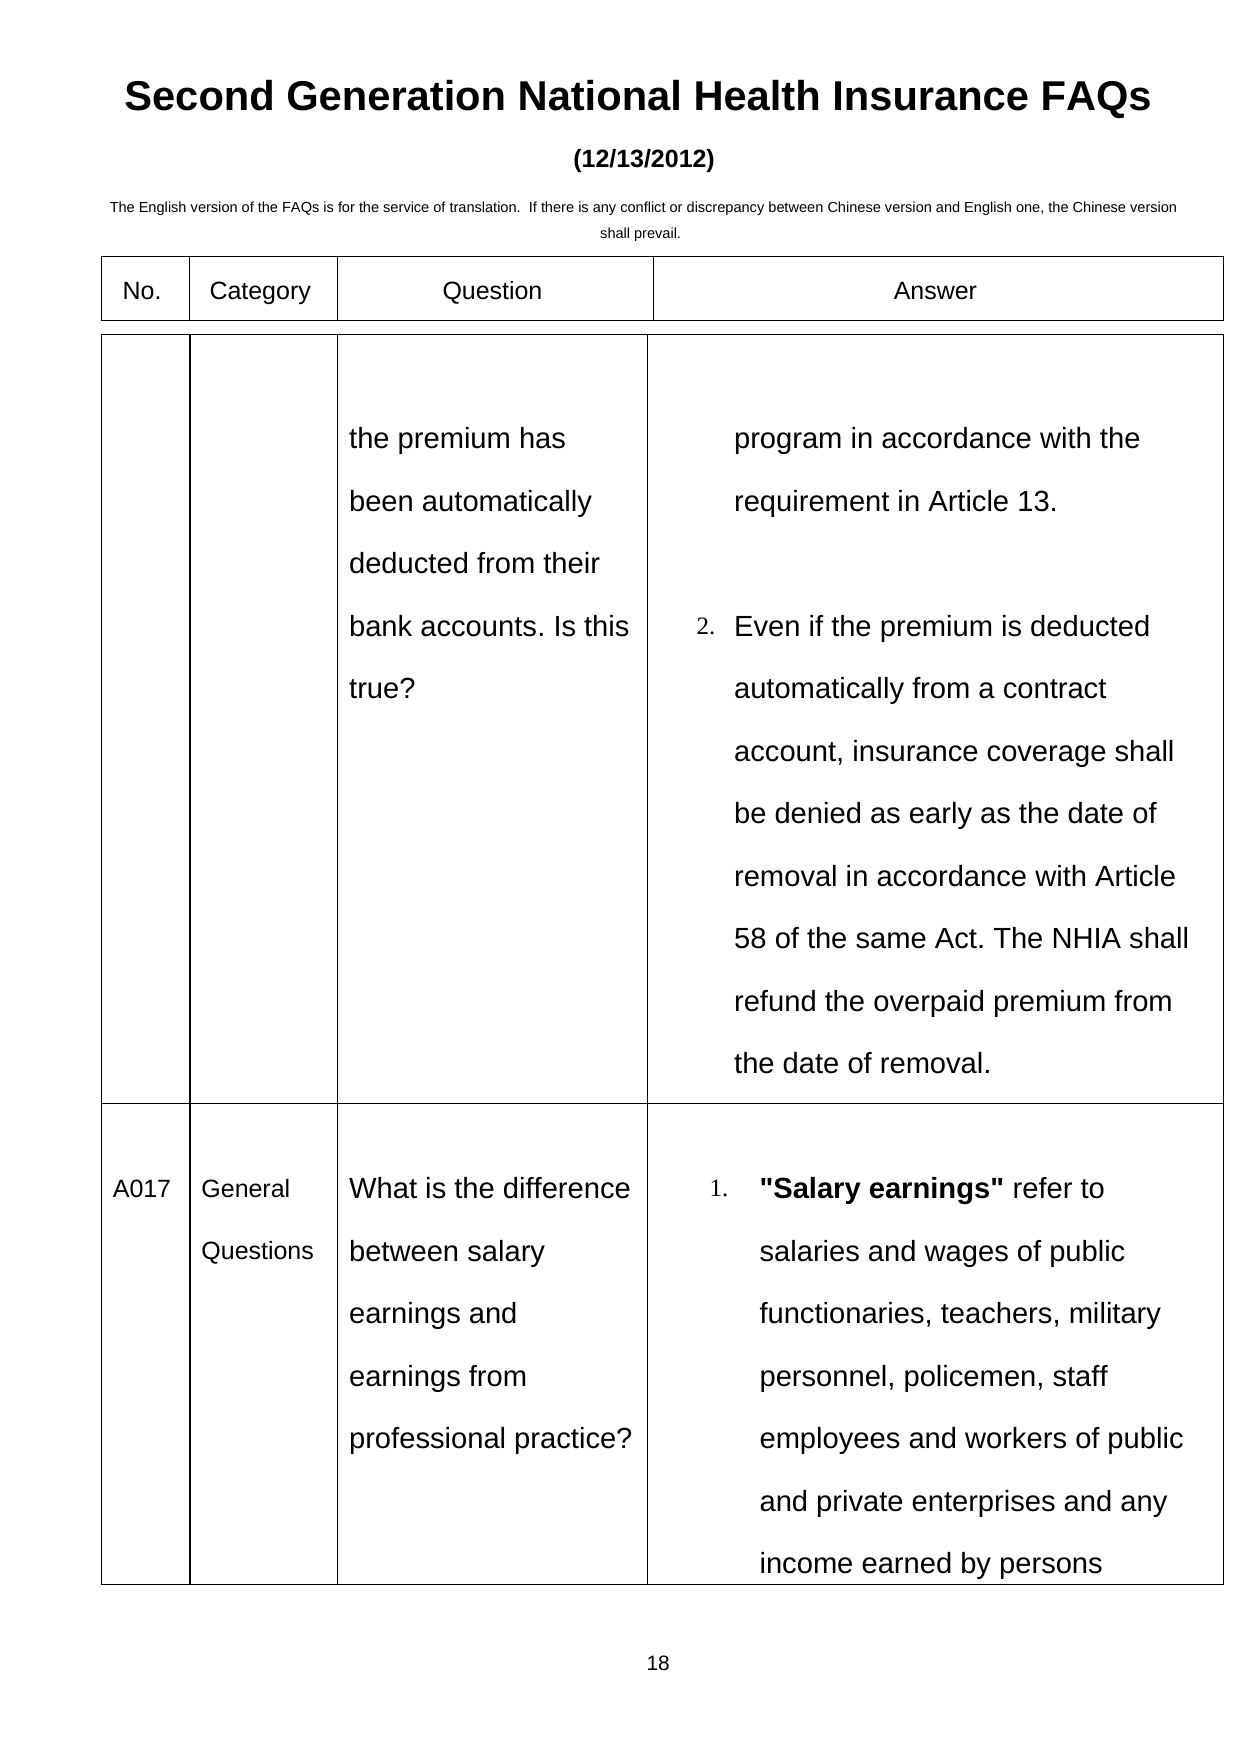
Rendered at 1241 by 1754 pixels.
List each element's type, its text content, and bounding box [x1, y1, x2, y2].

table_cell [102, 335, 189, 1102]
table_cell A017 [102, 1104, 189, 1584]
table_cell General Questions [191, 1104, 337, 1584]
table_cell program in accordance with the requirement in Article 13. Even if the premium is deducted automatically from a contract account, insurance coverage shall be denied as early as the date of removal in accordance with Article 58 of the same Act. The NHIA shall refund the overpaid premium from the date of removal. [648, 335, 1223, 1102]
table_cell [191, 335, 337, 1102]
table_cell "Salary earnings" refer to salaries and wages of public functionaries, teachers, military personnel, policemen, staff employees and workers of public and private enterprises and any income earned by persons [648, 1104, 1223, 1584]
table_cell What is the difference between salary earnings and earnings from professional practice? [338, 1104, 647, 1584]
table_cell the premium has been automatically deducted from their bank accounts. Is this true? [338, 335, 647, 1102]
